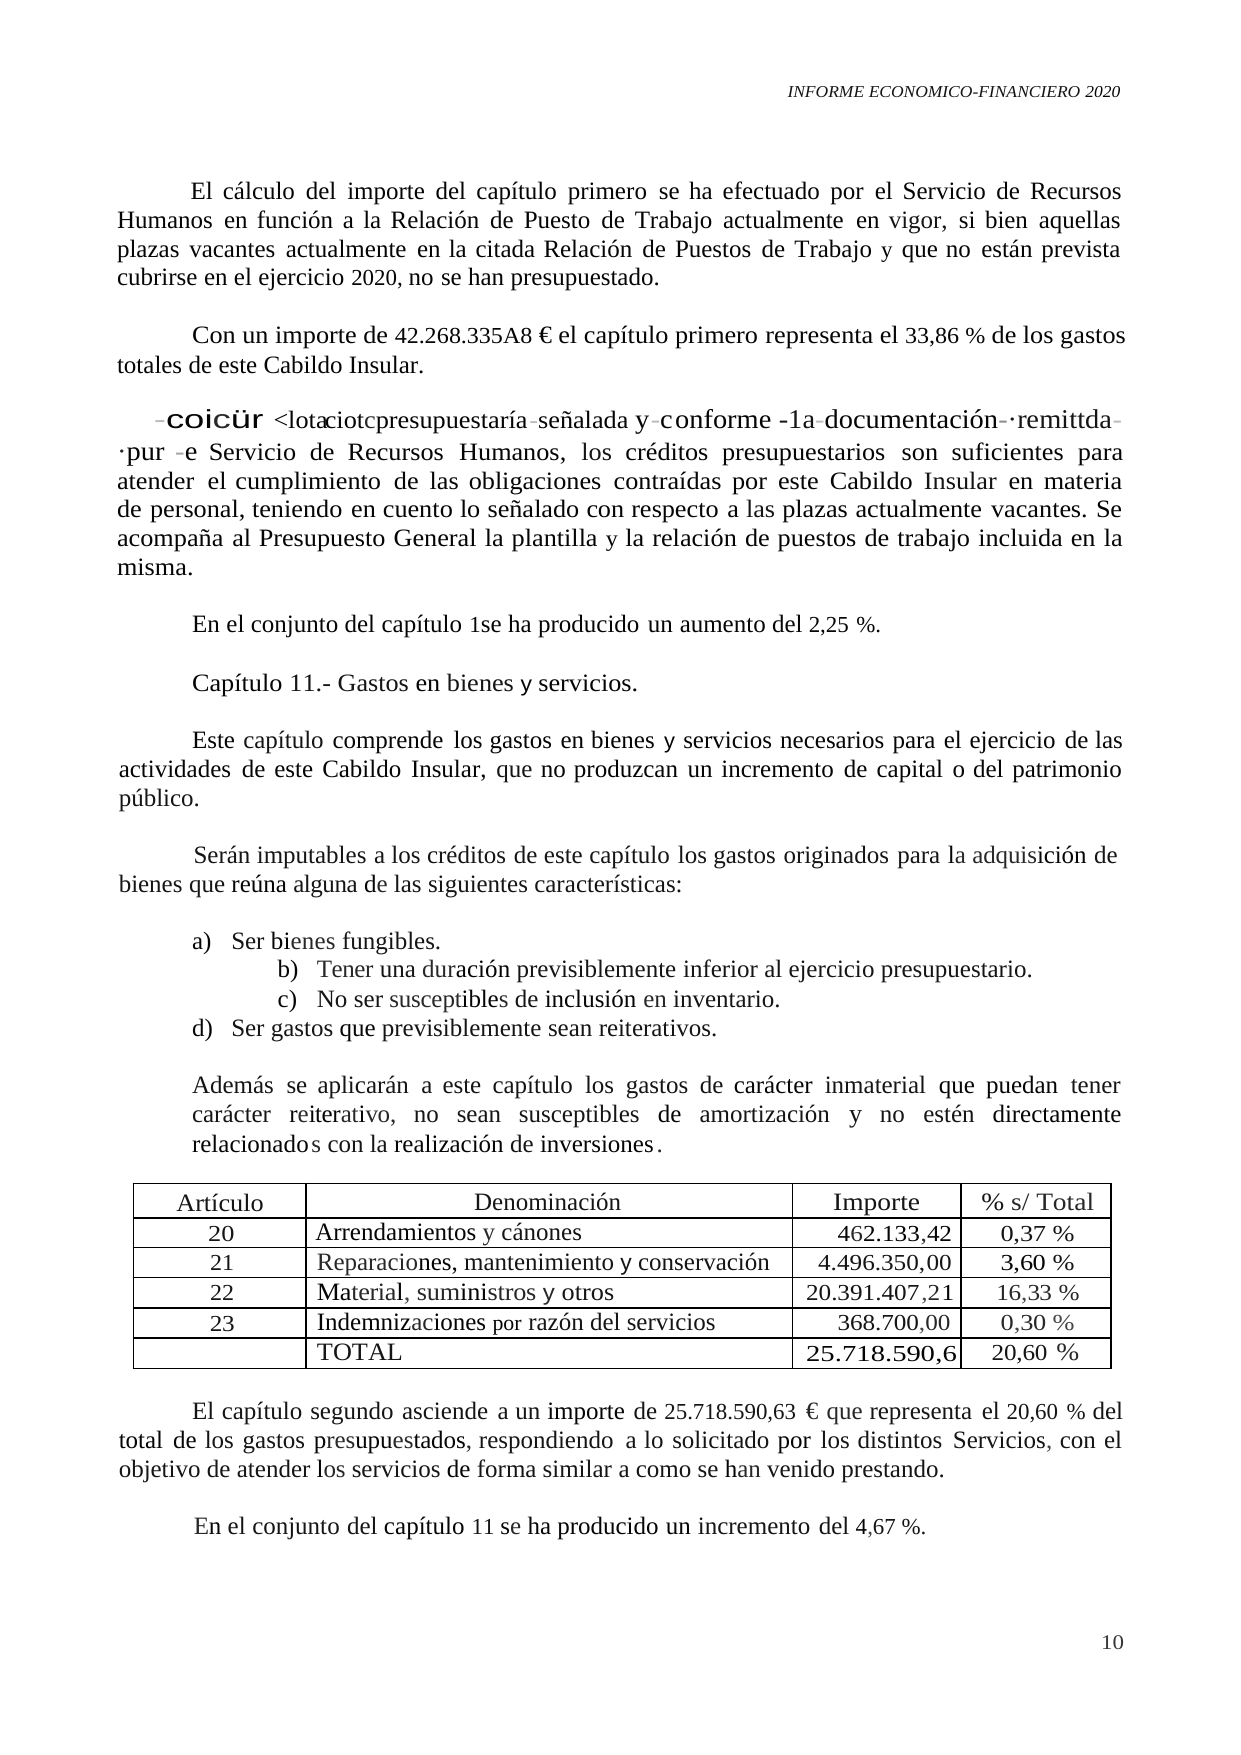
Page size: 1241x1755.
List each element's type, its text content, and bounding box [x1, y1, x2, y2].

table_cell 0,30 % [962, 1309, 1110, 1337]
table_cell 20.391.407,21 [793, 1278, 960, 1307]
text El capítulo segundo asciende a un importe de 25.718.590,63 € que representa el 20,60 % del total de los gastos presupuestados, respondiendo a lo solicitado por los distintos Servicios, con el objetivo de atender los servicios de forma similar a como se han venido prestando. [118, 1396, 1123, 1483]
table_cell TOTAL [307, 1339, 792, 1367]
table_cell 16,33 % [962, 1278, 1110, 1307]
table_cell Indemnizaciones por razón del servicios [307, 1309, 792, 1337]
table_cell 22 [134, 1278, 305, 1307]
text En el conjunto del capítulo 1se ha producido un aumento del 2,25 %. [192, 609, 1136, 638]
table_cell 21 [134, 1248, 305, 1277]
table_cell 0,37 % [962, 1219, 1110, 1247]
text Con un importe de 42.268.335A8 € el capítulo primero representa el 33,86 % de los gastos totales de este Cabildo Insular. [117, 320, 1136, 379]
table_header % s/ Total [962, 1184, 1110, 1217]
table_header Importe [793, 1184, 960, 1217]
table_cell 368.700,00 [793, 1309, 960, 1337]
table_header Artículo [134, 1184, 305, 1217]
subtitle El cálculo del importe del capítulo primero se ha efectuado por el Servicio de Recursos Humanos en función a la Relación de Puesto de Trabajo actualmente en vigor, si bien aquellas plazas vacantes actualmente en la citada Relación de Puestos de Trabajo y que no están prevista cubrirse en el ejercicio 2020, no se han presupuestado. [117, 176, 1122, 291]
table_cell 462.133,42 [793, 1219, 960, 1247]
list Ser gastos que previsiblemente sean reiterativos. [192, 1013, 1136, 1042]
table_header Denominación [307, 1184, 792, 1217]
text En el conjunto del capítulo 11 se ha producido un incremento del 4,67 %. [193, 1511, 1136, 1539]
text Capítulo 11.- Gastos en bienes y servicios. [192, 668, 1136, 697]
list Ser bienes fungibles. [192, 926, 1136, 955]
table_cell Reparaciones, mantenimiento y conservación [307, 1248, 792, 1277]
table_cell Arrendamientos y cánones [307, 1219, 792, 1247]
text -coicür <lotaciotcpresupuestaría-señalada y-conforme -1a-documentación-·remittda-·pur -e Servicio de Recursos Humanos, los créditos presupuestarios son suficientes para atender el cumplimiento de las obligaciones contraídas por este Cabildo Insular en materia de personal, teniendo en cuento lo señalado con respecto a las plazas actualmente vacantes. Se acompaña al Presupuesto General la plantilla y la relación de puestos de trabajo incluida en la misma. [117, 403, 1123, 581]
table_cell [134, 1339, 305, 1367]
table_cell Material, suministros y otros [307, 1278, 792, 1307]
table_cell 20,60 % [962, 1339, 1110, 1367]
table_cell 20 [134, 1219, 305, 1247]
table_cell 4.496.350,00 [793, 1248, 960, 1277]
table_cell 3,60 % [962, 1248, 1110, 1277]
table_cell 23 [134, 1309, 305, 1337]
table_cell 25.718.590,63 [793, 1339, 960, 1367]
list Tener una duración previsiblemente inferior al ejercicio presupuestario. [277, 955, 1136, 984]
list No ser susceptibles de inclusión en inventario. [277, 984, 1136, 1013]
text Además se aplicarán a este capítulo los gastos de carácter inmaterial que puedan tener carácter reiterativo, no sean susceptibles de amortización y no estén directamente relacionados con la realización de inversiones. [192, 1070, 1121, 1158]
text Este capítulo comprende los gastos en bienes y servicios necesarios para el ejercicio de las actividades de este Cabildo Insular, que no produzcan un incremento de capital o del patrimonio público. [118, 725, 1123, 812]
text Serán imputables a los créditos de este capítulo los gastos originados para la adquisición de bienes que reúna alguna de las siguientes características: [118, 840, 1136, 898]
